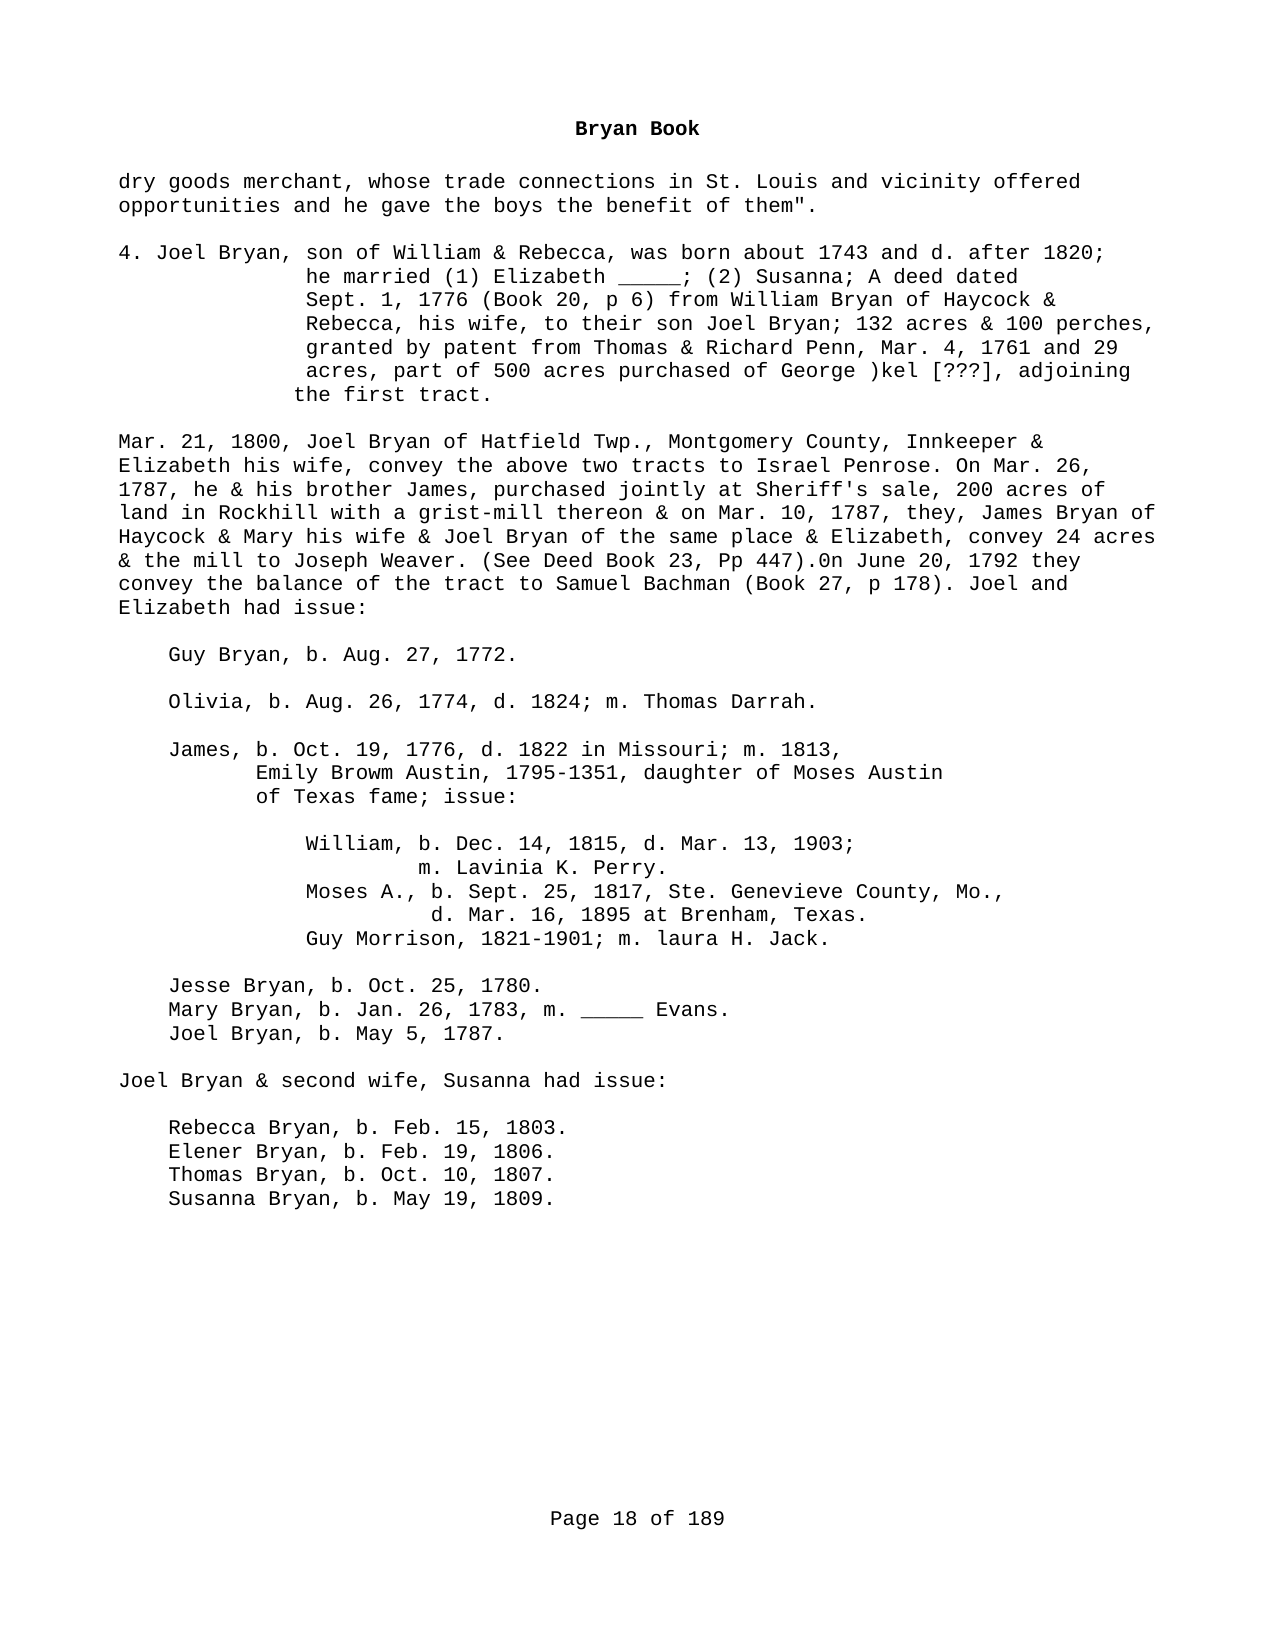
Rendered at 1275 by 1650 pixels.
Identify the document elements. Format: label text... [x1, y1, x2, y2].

text Sept. 1, 1776 (Book 20, p 6) from William Bryan of Haycock & [118, 289, 1157, 313]
text Rebecca, his wife, to their son Joel Bryan; 132 acres & 100 perches, [118, 313, 1157, 337]
text William, b. Dec. 14, 1815, d. Mar. 13, 1903; [118, 833, 1157, 857]
text the first tract. [118, 384, 1157, 408]
text he married (1) Elizabeth _____; (2) Susanna; A deed dated [118, 266, 1157, 289]
text James, b. Oct. 19, 1776, d. 1822 in Missouri; m. 1813, [118, 739, 1157, 762]
text Moses A., b. Sept. 25, 1817, Ste. Genevieve County, Mo., [118, 881, 1157, 904]
text Joel Bryan & second wife, Susanna had issue: [118, 1070, 1157, 1093]
text Susanna Bryan, b. May 19, 1809. [118, 1188, 1157, 1212]
text Mar. 21, 1800, Joel Bryan of Hatfield Twp., Montgomery County, Innkeeper & Elizabeth his wife, convey the above two tracts to Israel Penrose. On Mar. 26, 1787, he & his brother James, purchased jointly at Sheriff's sale, 200 acres of land in Rockhill with a grist-mill thereon & on Mar. 10, 1787, they, James Bryan of Haycock & Mary his wife & Joel Bryan of the same place & Elizabeth, convey 24 acres & the mill to Joseph Weaver. (See Deed Book 23, Pp 447).0n June 20, 1792 they convey the balance of the tract to Samuel Bachman (Book 27, p 178). Joel and Elizabeth had issue: [118, 431, 1157, 621]
text Rebecca Bryan, b. Feb. 15, 1803. [118, 1117, 1157, 1141]
text Thomas Bryan, b. Oct. 10, 1807. [118, 1164, 1157, 1188]
text Mary Bryan, b. Jan. 26, 1783, m. _____ Evans. [118, 999, 1157, 1022]
text granted by patent from Thomas & Richard Penn, Mar. 4, 1761 and 29 [118, 337, 1157, 360]
text Olivia, b. Aug. 26, 1774, d. 1824; m. Thomas Darrah. [118, 691, 1157, 715]
text Emily Browm Austin, 1795-1351, daughter of Moses Austin [118, 762, 1157, 786]
text Guy Bryan, b. Aug. 27, 1772. [118, 644, 1157, 668]
text Jesse Bryan, b. Oct. 25, 1780. [118, 975, 1157, 999]
text acres, part of 500 acres purchased of George )kel [???], adjoining [118, 360, 1157, 384]
text Joel Bryan, b. May 5, 1787. [118, 1022, 1157, 1046]
text Elener Bryan, b. Feb. 19, 1806. [118, 1141, 1157, 1164]
text 4. Joel Bryan, son of William & Rebecca, was born about 1743 and d. after 1820; [118, 242, 1157, 266]
text Guy Morrison, 1821-1901; m. laura H. Jack. [118, 928, 1157, 952]
text d. Mar. 16, 1895 at Brenham, Texas. [118, 904, 1157, 928]
text m. Lavinia K. Perry. [118, 857, 1157, 881]
text dry goods merchant, whose trade connections in St. Louis and vicinity offered opportunities and he gave the boys the benefit of them". [118, 171, 1157, 218]
text of Texas fame; issue: [118, 786, 1157, 810]
